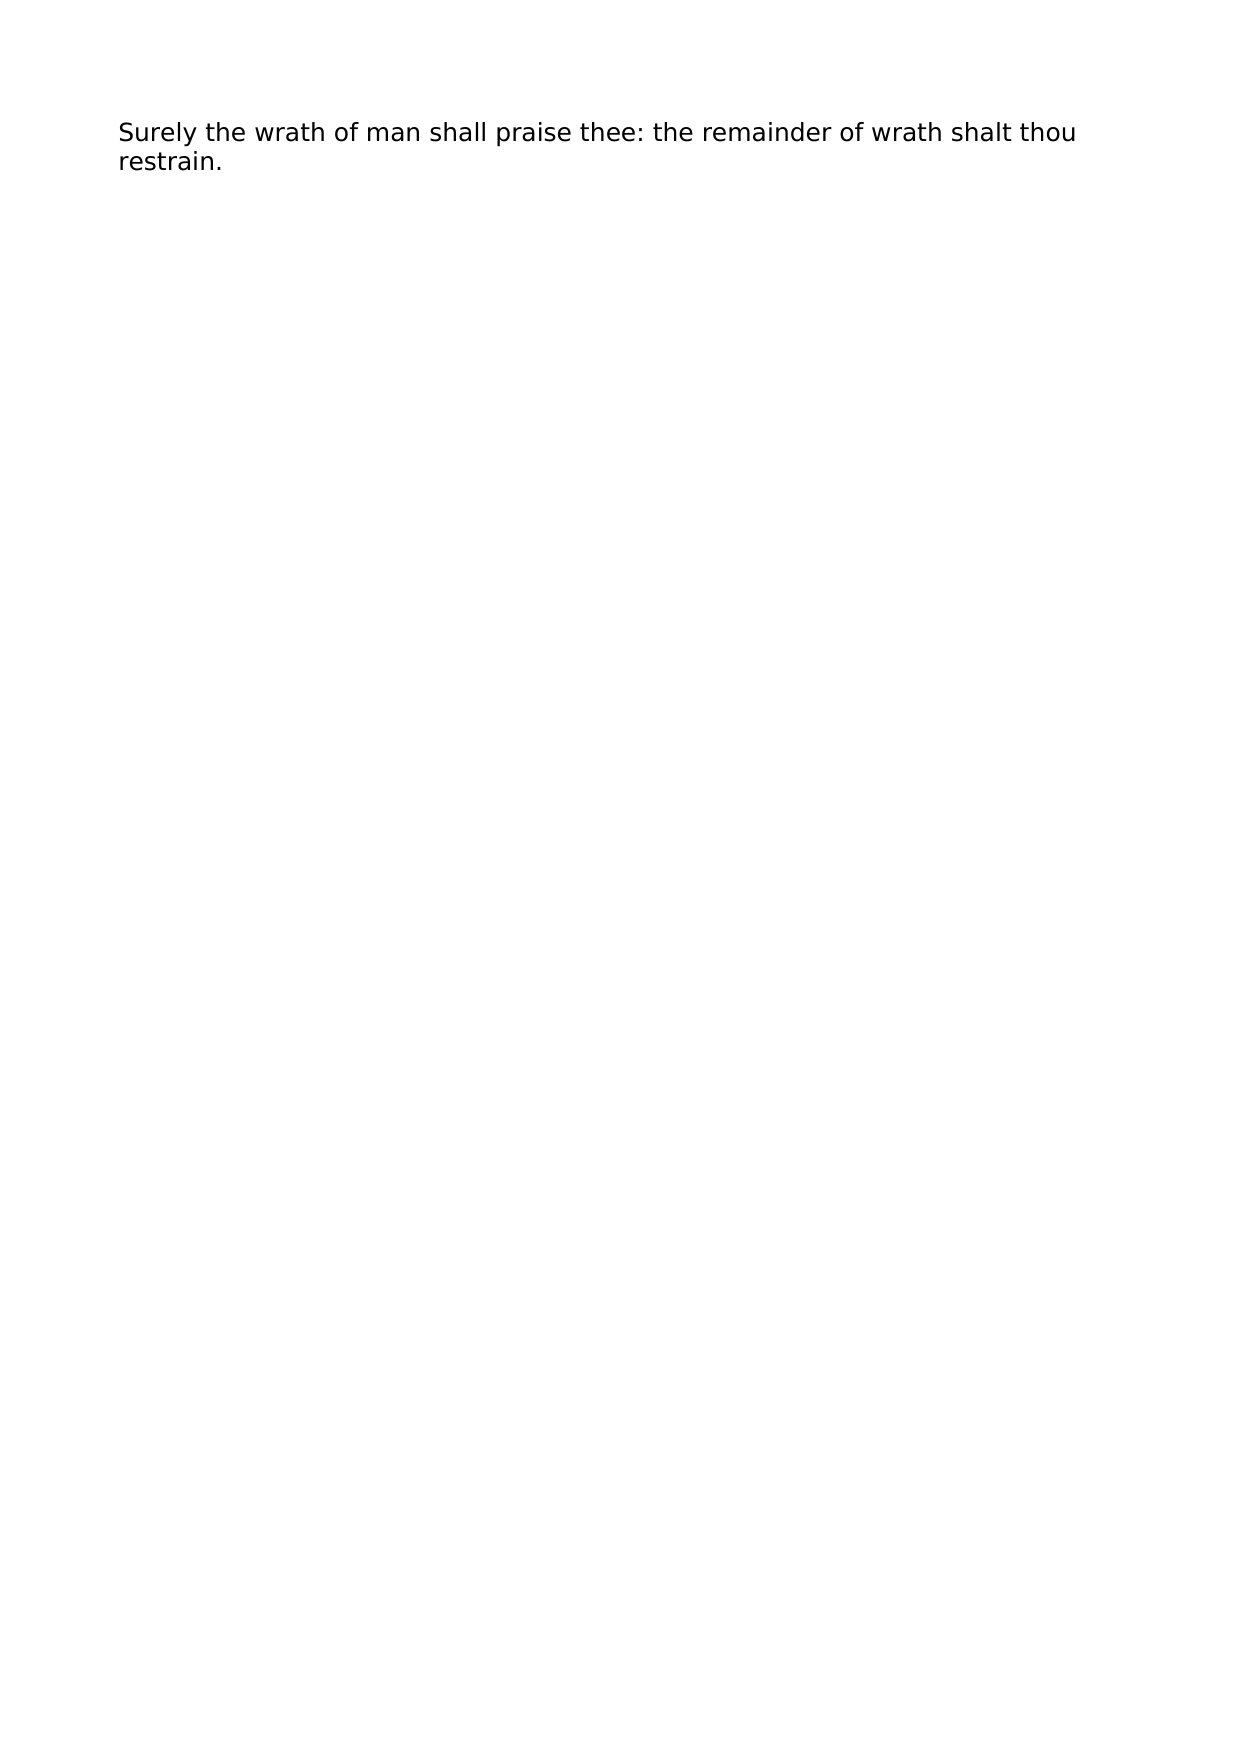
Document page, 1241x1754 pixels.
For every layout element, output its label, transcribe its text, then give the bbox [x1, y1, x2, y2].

text Surely the wrath of man shall praise thee: the remainder of wrath shalt thou restrain. [118, 118, 1122, 176]
